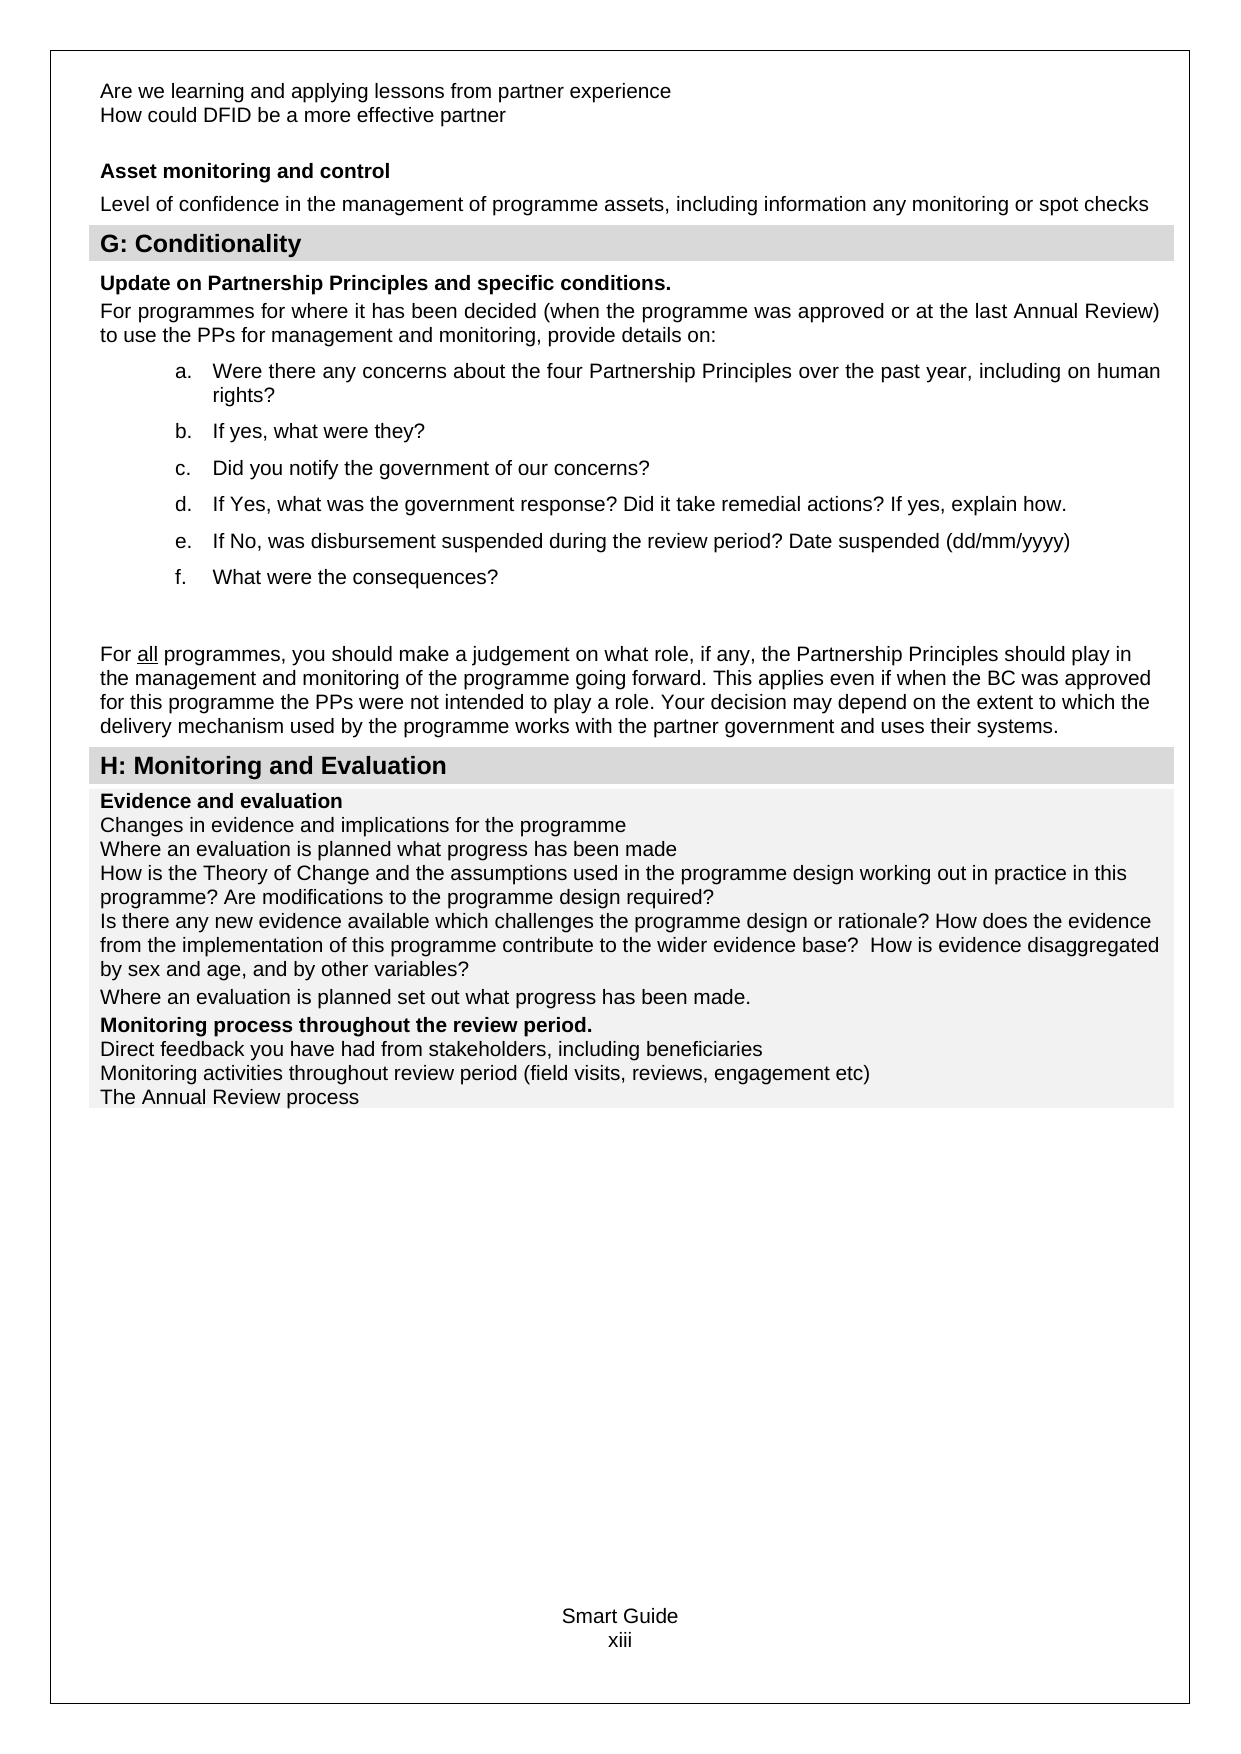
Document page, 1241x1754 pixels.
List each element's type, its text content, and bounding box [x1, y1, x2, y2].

table_cell H: Monitoring and Evaluation [89, 747, 1174, 784]
table_cell Evidence and evaluation Changes in evidence and implications for the programme Where an evaluation is planned what progress has been made How is the Theory of Change and the assumptions used in the programme design working out in practice in this programme? Are modifications to the programme design required? Is there any new evidence available which challenges the programme design or rationale? How does the evidence from the implementation of this programme contribute to the wider evidence base? How is evidence disaggregated by sex and age, and by other variables? Where an evaluation is planned set out what progress has been made. Monitoring process throughout the review period. Direct feedback you have had from stakeholders, including beneficiaries Monitoring activities throughout review period (field visits, reviews, engagement etc) The Annual Review process [89, 789, 1174, 1108]
table_cell Are we learning and applying lessons from partner experience How could DFID be a more effective partner [89, 79, 1174, 150]
table_cell G: Conditionality [89, 225, 1174, 261]
table_cell Update on Partnership Principles and specific conditions. For programmes for where it has been decided (when the programme was approved or at the last Annual Review) to use the PPs for management and monitoring, provide details on: Were there any concerns about the four Partnership Principles over the past year, including on human rights? If yes, what were they? Did you notify the government of our concerns? If Yes, what was the government response? Did it take remedial actions? If yes, explain how. If No, was disbursement suspended during the review period? Date suspended (dd/mm/yyyy) What were the consequences? For all programmes, you should make a judgement on what role, if any, the Partnership Principles should play in the management and monitoring of the programme going forward. This applies even if when the BC was approved for this programme the PPs were not intended to play a role. Your decision may depend on the extent to which the delivery mechanism used by the programme works with the partner government and uses their systems. [89, 266, 1174, 742]
table_cell Asset monitoring and control Level of confidence in the management of programme assets, including information any monitoring or spot checks [89, 155, 1174, 220]
